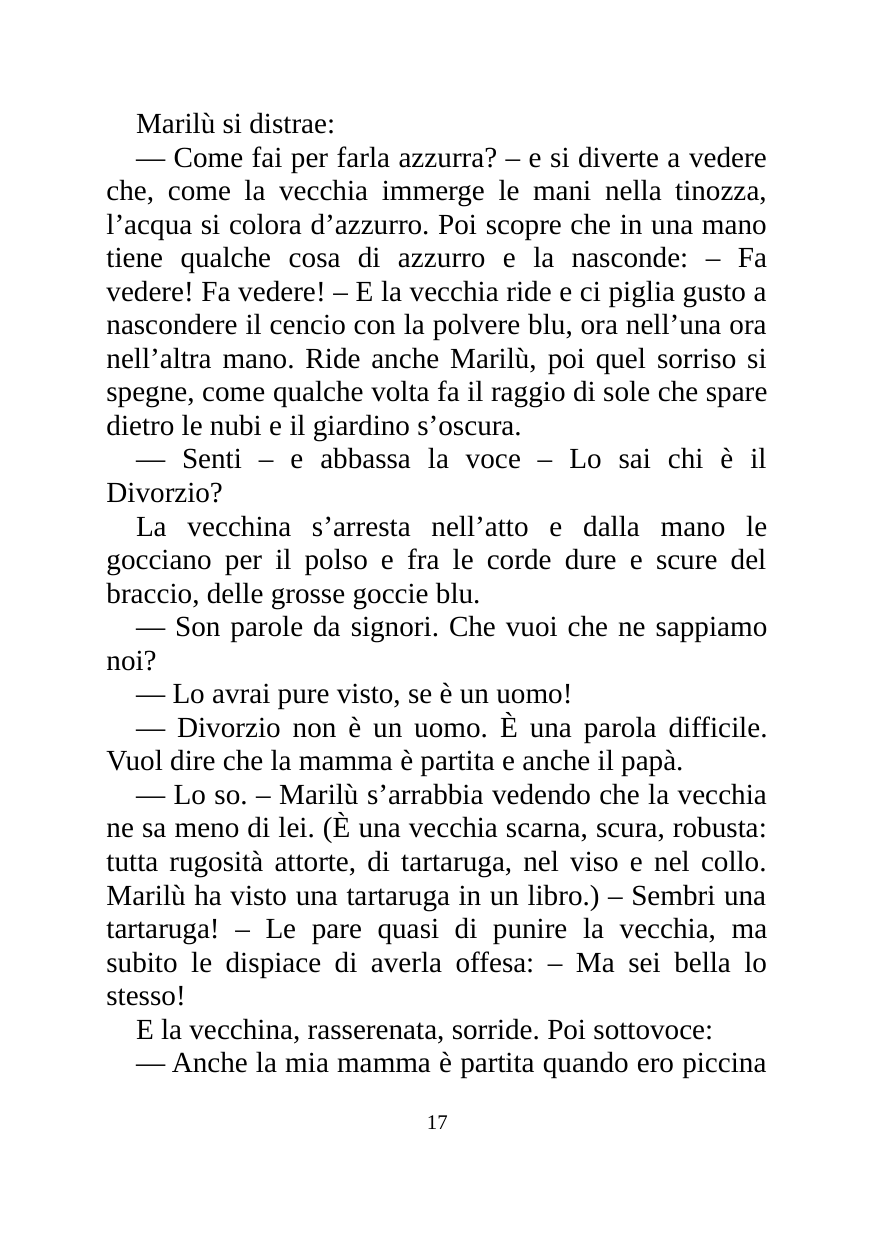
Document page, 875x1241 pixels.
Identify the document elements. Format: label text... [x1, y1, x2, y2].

text — Divorzio non è un uomo. È una parola difficile. Vuol dire che la mamma è partita e anche il papà. [106, 710, 768, 777]
text — Senti – e abbassa la voce – Lo sai chi è il Divorzio? [106, 442, 768, 509]
text — Lo so. – Marilù s’arrabbia vedendo che la vecchia ne sa meno di lei. (È una vecchia scarna, scura, robusta: tutta rugosità attorte, di tartaruga, nel viso e nel collo. Marilù ha visto una tartaruga in un libro.) – Sembri una tartaruga! – Le pare quasi di punire la vecchia, ma subito le dispiace di averla offesa: – Ma sei bella lo stesso! [106, 777, 768, 1012]
text — Come fai per farla azzurra? – e si diverte a vedere che, come la vecchia immerge le mani nella tinozza, l’acqua si colora d’azzurro. Poi scopre che in una mano tiene qualche cosa di azzurro e la nasconde: – Fa vedere! Fa vedere! – E la vecchia ride e ci piglia gusto a nascondere il cencio con la polvere blu, ora nell’una ora nell’altra mano. Ride anche Marilù, poi quel sorriso si spegne, come qualche volta fa il raggio di sole che spare dietro le nubi e il giardino s’oscura. [106, 140, 768, 442]
text — Anche la mia mamma è partita quando ero piccina [106, 1045, 768, 1079]
text E la vecchina, rasserenata, sorride. Poi sottovoce: [106, 1012, 768, 1045]
text — Son parole da signori. Che vuoi che ne sappiamo noi? [106, 609, 768, 676]
text — Lo avrai pure visto, se è un uomo! [106, 676, 768, 710]
text Marilù si distrae: [106, 106, 768, 140]
text La vecchina s’arresta nell’atto e dalla mano le gocciano per il polso e fra le corde dure e scure del braccio, delle grosse goccie blu. [106, 509, 768, 609]
